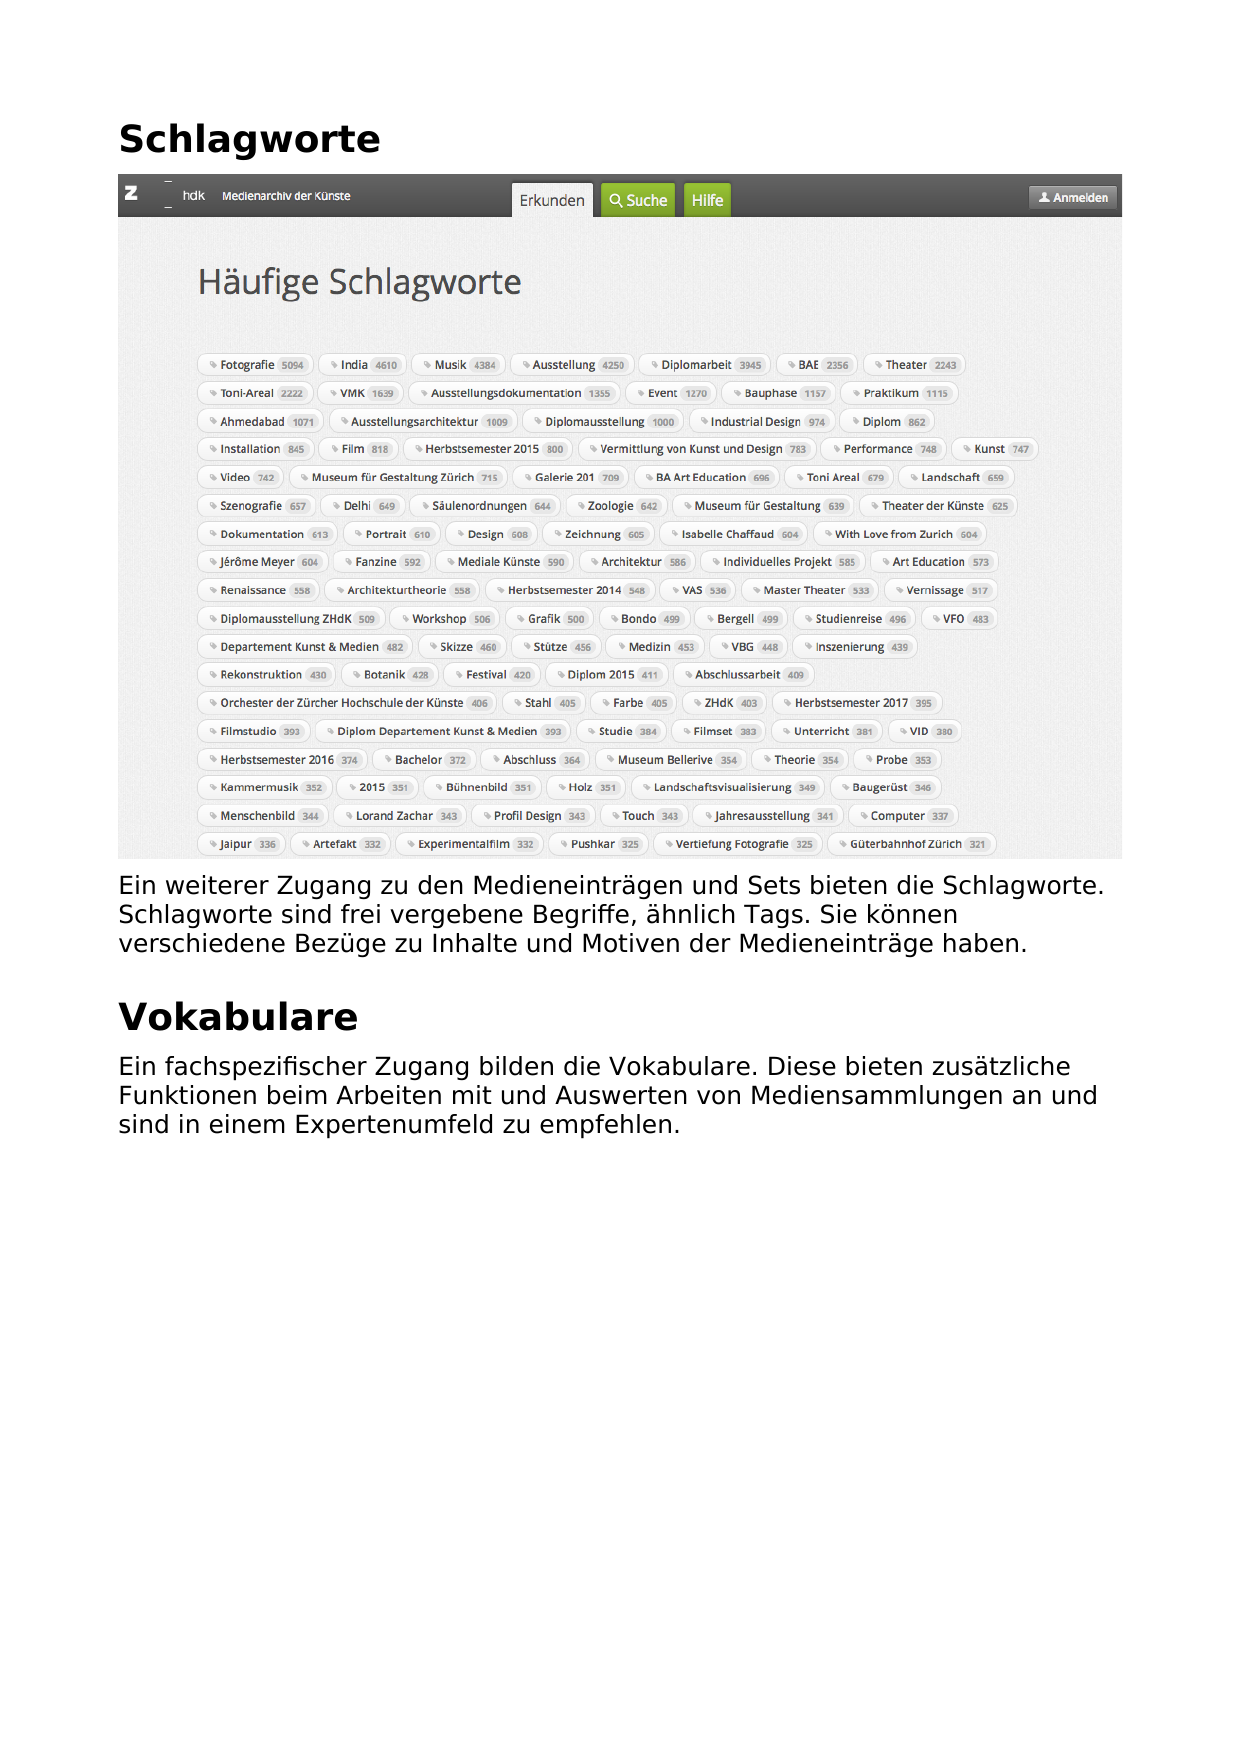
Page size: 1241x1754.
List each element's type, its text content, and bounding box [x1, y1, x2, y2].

text Ein fachspezifischer Zugang bilden die Vokabulare. Diese bieten zusätzliche Funktionen beim Arbeiten mit und Auswerten von Mediensammlungen an und sind in einem Expertenumfeld zu empfehlen. [118, 1052, 1122, 1139]
picture [118, 174, 1123, 859]
subtitle Schlagworte [118, 118, 1122, 162]
subtitle Vokabulare [118, 996, 1122, 1039]
text Ein weiterer Zugang zu den Medieneinträgen und Sets bieten die Schlagworte. Schlagworte sind frei vergebene Begriffe, ähnlich Tags. Sie können verschiedene Bezüge zu Inhalte und Motiven der Medieneinträge haben. [118, 871, 1122, 958]
